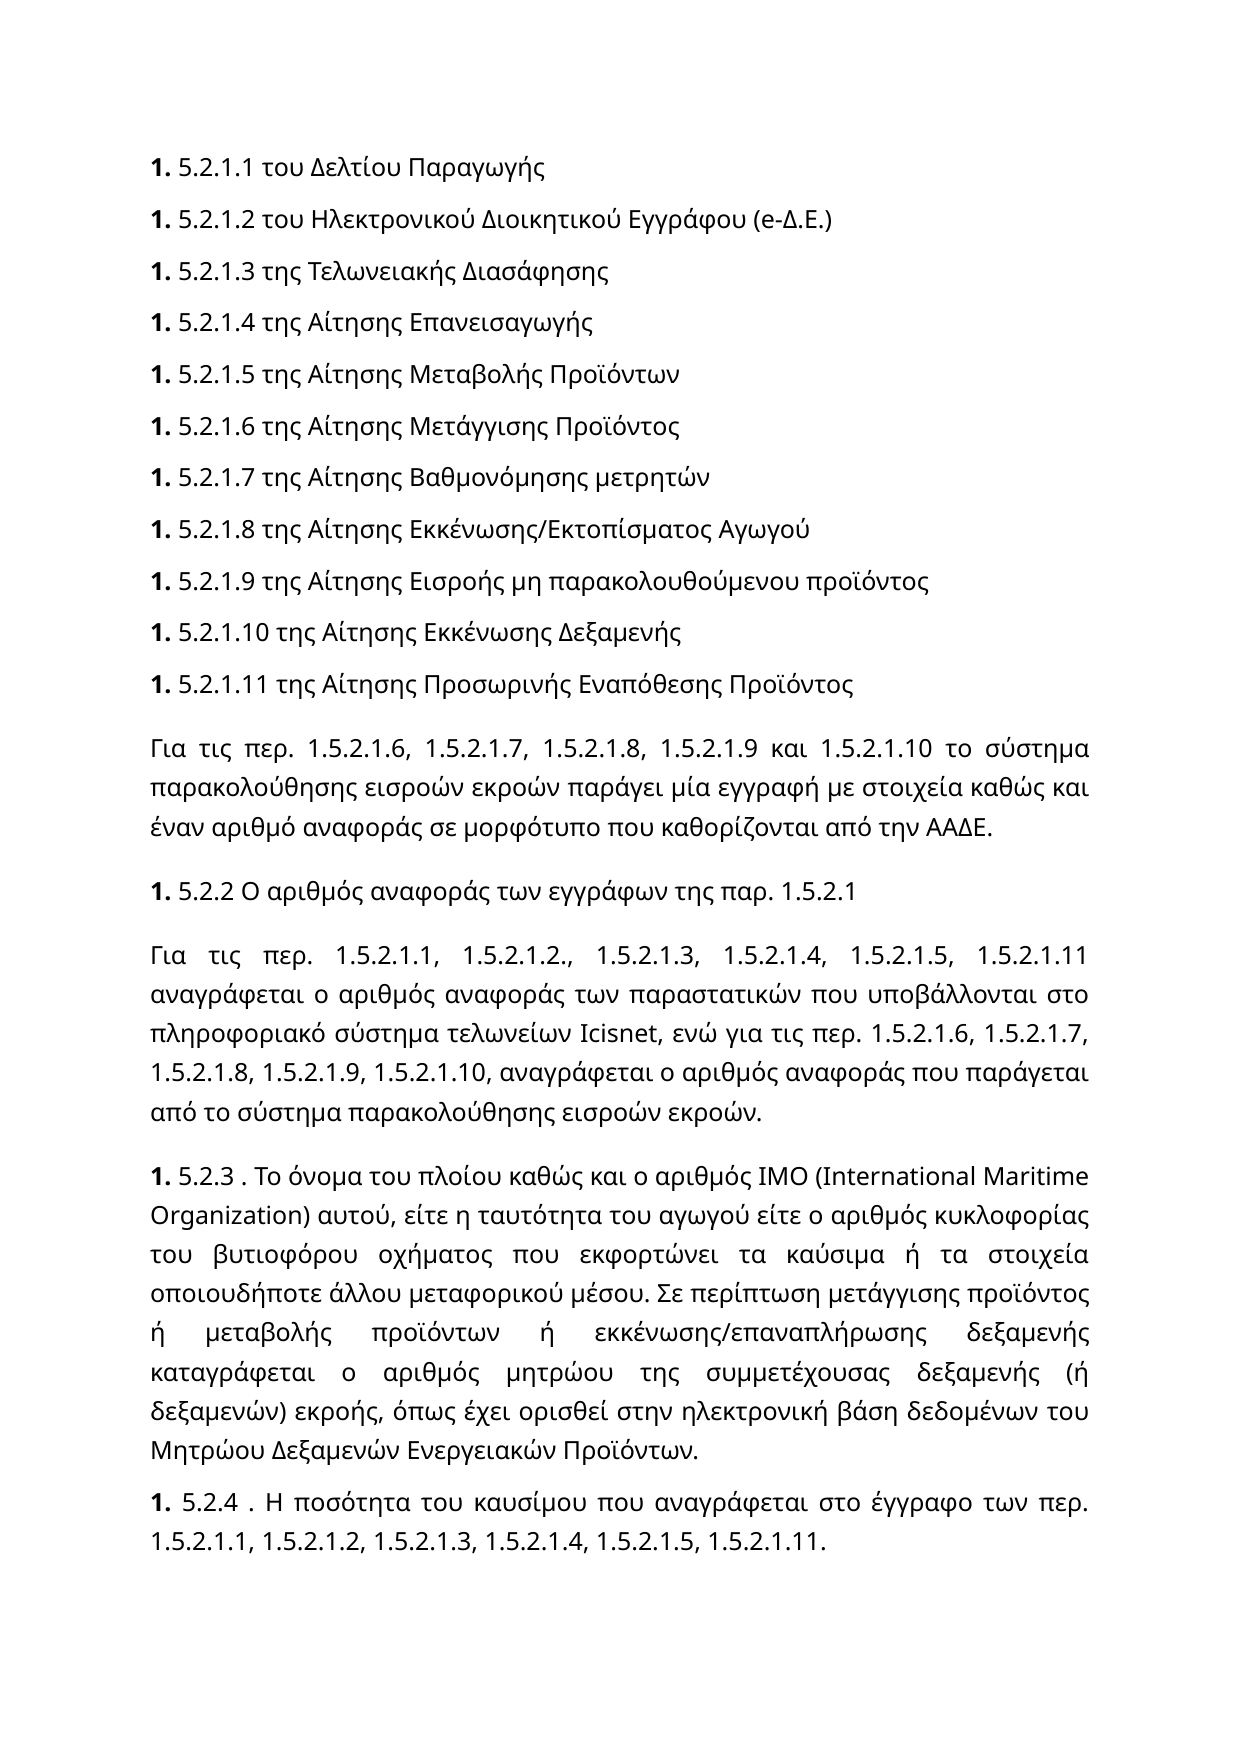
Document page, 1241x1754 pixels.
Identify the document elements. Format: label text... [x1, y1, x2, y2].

text Για τις περ. 1.5.2.1.1, 1.5.2.1.2., 1.5.2.1.3, 1.5.2.1.4, 1.5.2.1.5, 1.5.2.1.11 αναγράφεται ο αριθμός αναφοράς των παραστατικών που υποβάλλονται στο πληροφοριακό σύστημα τελωνείων Icisnet, ενώ για τις περ. 1.5.2.1.6, 1.5.2.1.7, 1.5.2.1.8, 1.5.2.1.9, 1.5.2.1.10, αναγράφεται ο αριθμός αναφοράς που παράγεται από το σύστημα παρακολούθησης εισροών εκροών. [150, 937, 1090, 1128]
text 1. 5.2.1.8 της Αίτησης Εκκένωσης/Εκτοπίσματος Αγωγού [150, 512, 1090, 546]
text 1. 5.2.1.4 της Αίτησης Επανεισαγωγής [150, 305, 1090, 339]
text 1. 5.2.1.3 της Τελωνειακής Διασάφησης [150, 253, 1090, 287]
text 1. 5.2.3 . Το όνομα του πλοίου καθώς και ο αριθμός ΙΜΟ (International Maritime Organization) αυτού, είτε η ταυτότητα του αγωγού είτε ο αριθμός κυκλοφορίας του βυτιοφόρου οχήματος που εκφορτώνει τα καύσιμα ή τα στοιχεία οποιουδήποτε άλλου μεταφορικού μέσου. Σε περίπτωση μετάγγισης προϊόντος ή μεταβολής προϊόντων ή εκκένωσης/επαναπλήρωσης δεξαμενής καταγράφεται ο αριθμός μητρώου της συμμετέχουσας δεξαμενής (ή δεξαμενών) εκροής, όπως έχει ορισθεί στην ηλεκτρονική βάση δεδομένων του Μητρώου Δεξαμενών Ενεργειακών Προϊόντων. [150, 1158, 1090, 1467]
text 1. 5.2.2 Ο αριθμός αναφοράς των εγγράφων της παρ. 1.5.2.1 [150, 873, 1090, 907]
text 1. 5.2.1.9 της Αίτησης Εισροής μη παρακολουθούμενου προϊόντος [150, 563, 1090, 597]
text Για τις περ. 1.5.2.1.6, 1.5.2.1.7, 1.5.2.1.8, 1.5.2.1.9 και 1.5.2.1.10 το σύστημα παρακολούθησης εισροών εκροών παράγει μία εγγραφή με στοιχεία καθώς και έναν αριθμό αναφοράς σε μορφότυπο που καθορίζονται από την ΑΑΔΕ. [150, 731, 1090, 843]
text 1. 5.2.1.11 της Αίτησης Προσωρινής Εναπόθεσης Προϊόντος [150, 667, 1090, 701]
text 1. 5.2.1.1 του Δελτίου Παραγωγής [150, 150, 1090, 184]
text 1. 5.2.1.7 της Αίτησης Βαθμονόμησης μετρητών [150, 460, 1090, 494]
text 1. 5.2.1.6 της Αίτησης Μετάγγισης Προϊόντος [150, 408, 1090, 442]
text 1. 5.2.4 . Η ποσότητα του καυσίμου που αναγράφεται στο έγγραφο των περ. 1.5.2.1.1, 1.5.2.1.2, 1.5.2.1.3, 1.5.2.1.4, 1.5.2.1.5, 1.5.2.1.11. [150, 1484, 1090, 1557]
text 1. 5.2.1.2 του Ηλεκτρονικού Διοικητικού Εγγράφου (e-Δ.Ε.) [150, 202, 1090, 236]
text 1. 5.2.1.10 της Αίτησης Εκκένωσης Δεξαμενής [150, 615, 1090, 649]
text 1. 5.2.1.5 της Αίτησης Μεταβολής Προϊόντων [150, 357, 1090, 391]
